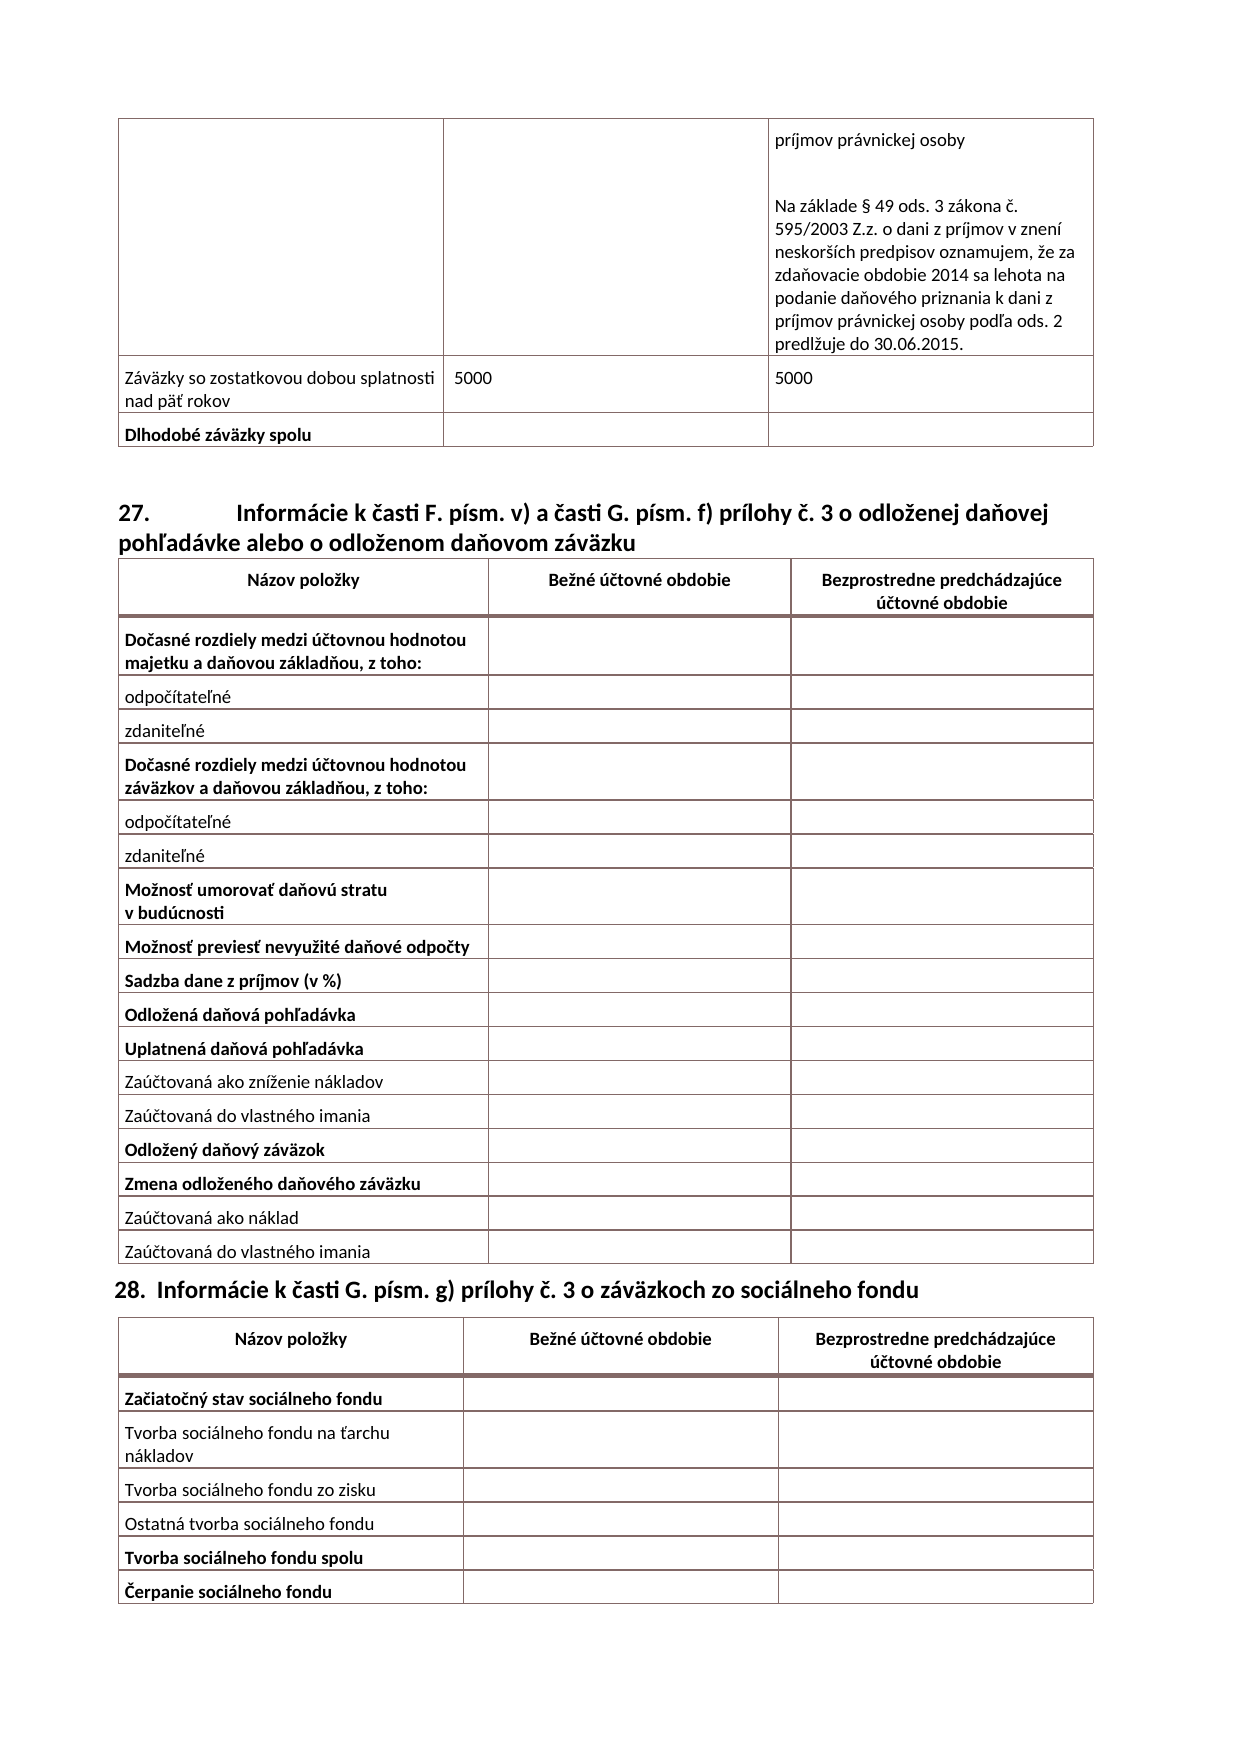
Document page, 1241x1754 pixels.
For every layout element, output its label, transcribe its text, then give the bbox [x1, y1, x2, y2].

table_cell Dlhodobé záväzky spolu [119, 413, 443, 446]
table_cell [779, 1412, 1093, 1467]
table_cell zdaniteľné [119, 835, 488, 867]
table_cell Uplatnená daňová pohľadávka [119, 1027, 488, 1060]
table_cell [769, 413, 1093, 446]
table_cell [489, 925, 790, 958]
table_cell [444, 119, 768, 355]
table_cell [792, 1061, 1093, 1094]
text 27. Informácie k časti F. písm. v) a časti G. písm. f) prílohy č. 3 o odloženej daňovej pohľadávke alebo o odloženom daňovom záväzku [118, 497, 1122, 558]
table_cell Sadzba dane z príjmov (v %) [119, 959, 488, 992]
table_cell [489, 744, 790, 799]
table_cell [792, 1197, 1093, 1229]
table_cell [489, 1163, 790, 1195]
table_cell Dočasné rozdiely medzi účtovnou hodnotou záväzkov a daňovou základňou, z toho: [119, 744, 488, 799]
table_cell Záväzky so zostatkovou dobou splatnosti nad päť rokov [119, 356, 443, 412]
table_cell Tvorba sociálneho fondu spolu [119, 1537, 463, 1569]
table_cell 5000 [444, 356, 768, 412]
table_header Bežné účtovné obdobie [464, 1318, 778, 1373]
table_cell [464, 1503, 778, 1535]
table_cell [464, 1378, 778, 1410]
table_cell [489, 1095, 790, 1128]
table_cell zdaniteľné [119, 710, 488, 742]
table_header Názov položky [119, 559, 488, 614]
table_cell Zaúčtovaná ako zníženie nákladov [119, 1061, 488, 1094]
table_cell [792, 959, 1093, 992]
table_cell [792, 676, 1093, 708]
table_cell [779, 1503, 1093, 1535]
table_cell [792, 993, 1093, 1026]
table_cell [792, 869, 1093, 924]
table_cell [779, 1469, 1093, 1501]
table_cell [779, 1378, 1093, 1410]
text 28. Informácie k časti G. písm. g) prílohy č. 3 o záväzkoch zo sociálneho fondu [114, 1274, 1122, 1304]
table_cell [464, 1537, 778, 1569]
table_cell [792, 925, 1093, 958]
table_cell príjmov právnickej osoby Na základe § 49 ods. 3 zákona č. 595/2003 Z.z. o dani z príjmov v znení neskorších predpisov oznamujem, že za zdaňovacie obdobie 2014 sa lehota na podanie daňového priznania k dani z príjmov právnickej osoby podľa ods. 2 predlžuje do 30.06.2015. [769, 119, 1093, 355]
table_cell Odložený daňový záväzok [119, 1129, 488, 1162]
table_cell [119, 119, 443, 355]
table_cell Zaúčtovaná ako náklad [119, 1197, 488, 1229]
table_cell Zaúčtovaná do vlastného imania [119, 1095, 488, 1128]
table_cell [489, 710, 790, 742]
table_cell [792, 1095, 1093, 1128]
table_cell Dočasné rozdiely medzi účtovnou hodnotou majetku a daňovou základňou, z toho: [119, 618, 488, 674]
table_cell [489, 1027, 790, 1060]
table_cell 5000 [769, 356, 1093, 412]
table_cell [792, 618, 1093, 674]
table_cell odpočítateľné [119, 801, 488, 833]
table_header Bezprostredne predchádzajúce účtovné obdobie [779, 1318, 1093, 1373]
table_cell Čerpanie sociálneho fondu [119, 1571, 463, 1603]
table_cell [792, 1163, 1093, 1195]
table_cell [792, 1129, 1093, 1162]
table_cell [464, 1469, 778, 1501]
table_cell [489, 1231, 790, 1263]
table_cell [792, 710, 1093, 742]
table_cell Ostatná tvorba sociálneho fondu [119, 1503, 463, 1535]
table_cell Zmena odloženého daňového záväzku [119, 1163, 488, 1195]
table_cell [464, 1412, 778, 1467]
table_header Názov položky [119, 1318, 463, 1373]
table_header Bežné účtovné obdobie [489, 559, 790, 614]
table_cell [489, 618, 790, 674]
table_cell [489, 1197, 790, 1229]
table_cell [792, 835, 1093, 867]
table_cell [779, 1537, 1093, 1569]
table_cell [792, 1231, 1093, 1263]
table_cell [792, 744, 1093, 799]
table_cell odpočítateľné [119, 676, 488, 708]
table_cell [489, 869, 790, 924]
table_cell [489, 993, 790, 1026]
table_cell Možnosť previesť nevyužité daňové odpočty [119, 925, 488, 958]
table_cell [779, 1571, 1093, 1603]
table_cell Tvorba sociálneho fondu zo zisku [119, 1469, 463, 1501]
table_cell [489, 1129, 790, 1162]
table_cell Tvorba sociálneho fondu na ťarchu nákladov [119, 1412, 463, 1467]
table_cell [444, 413, 768, 446]
table_header Bezprostredne predchádzajúce účtovné obdobie [792, 559, 1093, 614]
table_cell [489, 835, 790, 867]
table_cell [792, 801, 1093, 833]
table_cell [489, 676, 790, 708]
table_cell [489, 801, 790, 833]
table_cell [464, 1571, 778, 1603]
table_cell Zaúčtovaná do vlastného imania [119, 1231, 488, 1263]
table_cell [792, 1027, 1093, 1060]
table_cell Možnosť umorovať daňovú stratu v budúcnosti [119, 869, 488, 924]
table_cell Odložená daňová pohľadávka [119, 993, 488, 1026]
table_cell [489, 1061, 790, 1094]
table_cell [489, 959, 790, 992]
table_cell Začiatočný stav sociálneho fondu [119, 1378, 463, 1410]
